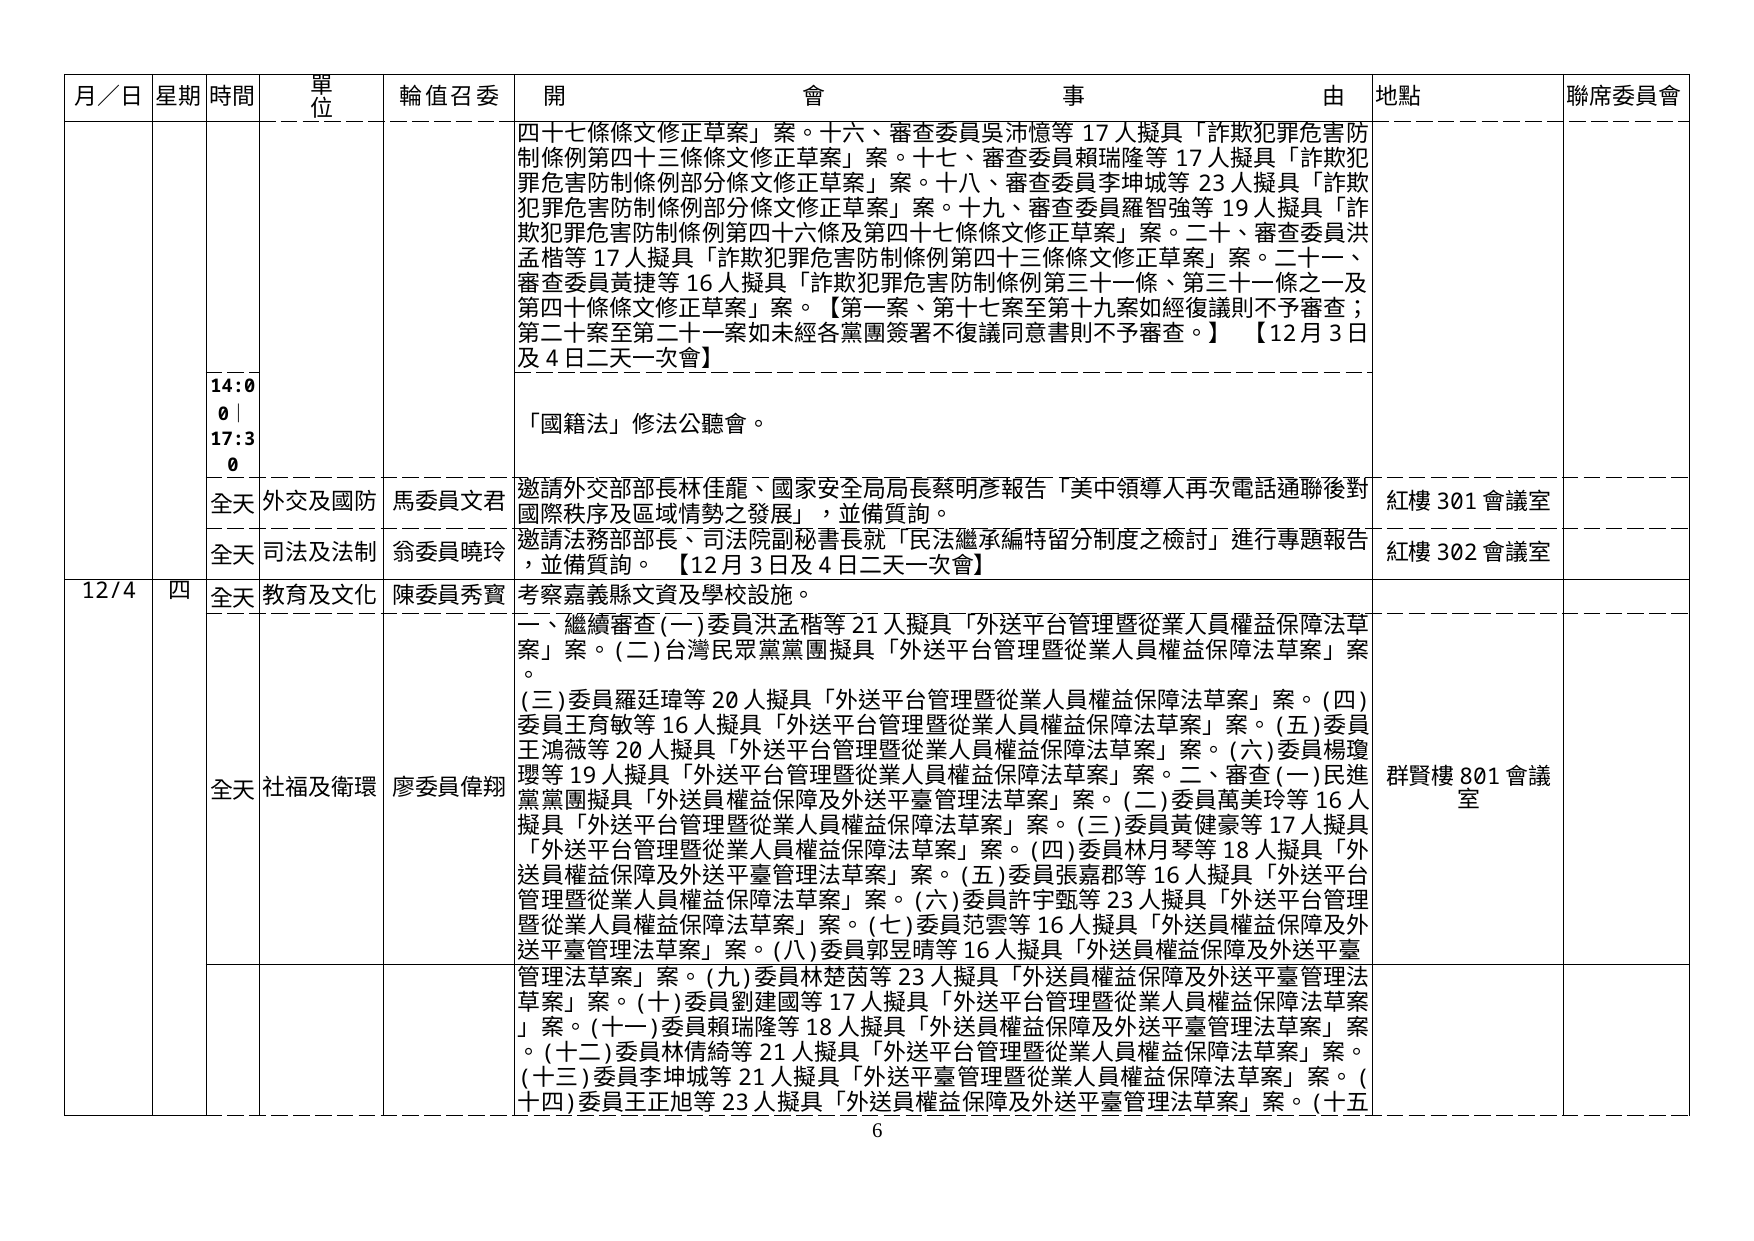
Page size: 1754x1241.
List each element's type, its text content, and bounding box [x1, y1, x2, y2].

table_cell [1564, 965, 1689, 1115]
table_cell [1373, 580, 1563, 613]
table_cell [207, 965, 259, 1115]
table_header 星期 [153, 75, 206, 121]
table_cell 社福及衛環 [260, 613, 383, 964]
table_cell 外交及國防 [260, 477, 383, 528]
table_cell 管理法草案」案。(九)委員林楚茵等23人擬具「外送員權益保障及外送平臺管理法草案」案。(十)委員劉建國等17人擬具「外送平台管理暨從業人員權益保障法草案」案。(十一)委員賴瑞隆等18人擬具「外送員權益保障及外送平臺管理法草案」案。(十二)委員林倩綺等21人擬具「外送平台管理暨從業人員權益保障法草案」案。(十三)委員李坤城等21人擬具「外送平臺管理暨從業人員權益保障法草案」案。(十四)委員王正旭等23人擬具「外送員權益保障及外送平臺管理法草案」案。(十五 [515, 965, 1372, 1115]
table_header 時間 [207, 75, 259, 121]
table_cell 馬委員文君 [384, 477, 514, 528]
table_cell 司法及法制 [260, 528, 383, 579]
table_cell 一、繼續審查(一)委員洪孟楷等21人擬具「外送平台管理暨從業人員權益保障法草案」案。(二)台灣民眾黨黨團擬具「外送平台管理暨從業人員權益保障法草案」案。 (三)委員羅廷瑋等20人擬具「外送平台管理暨從業人員權益保障法草案」案。(四)委員王育敏等16人擬具「外送平台管理暨從業人員權益保障法草案」案。(五)委員王鴻薇等20人擬具「外送平台管理暨從業人員權益保障法草案」案。(六)委員楊瓊瓔等19人擬具「外送平台管理暨從業人員權益保障法草案」案。二、審查(一)民進黨黨團擬具「外送員權益保障及外送平臺管理法草案」案。(二)委員萬美玲等16人擬具「外送平台管理暨從業人員權益保障法草案」案。(三)委員黃健豪等17人擬具「外送平台管理暨從業人員權益保障法草案」案。(四)委員林月琴等18人擬具「外送員權益保障及外送平臺管理法草案」案。(五)委員張嘉郡等16人擬具「外送平台管理暨從業人員權益保障法草案」案。(六)委員許宇甄等23人擬具「外送平台管理暨從業人員權益保障法草案」案。(七)委員范雲等16人擬具「外送員權益保障及外送平臺管理法草案」案。(八)委員郭昱晴等16人擬具「外送員權益保障及外送平臺 [515, 613, 1372, 964]
table_cell 紅樓301會議室 [1373, 477, 1563, 528]
table_cell 陳委員秀寳 [384, 580, 514, 613]
table_cell 邀請外交部部長林佳龍、國家安全局局長蔡明彥報告「美中領導人再次電話通聯後對國際秩序及區域情勢之發展」，並備質詢。 [515, 477, 1372, 528]
table_header 輪值召委 [384, 75, 514, 121]
table_header 單 位 [260, 75, 383, 121]
table_cell [384, 121, 514, 477]
table_cell 邀請法務部部長、司法院副秘書長就「民法繼承編特留分制度之檢討」進行專題報告，並備質詢。 【12月3日及4日二天一次會】 [515, 528, 1372, 579]
table_cell 全天 [207, 580, 259, 613]
table_cell [1373, 121, 1563, 477]
table_cell 全天 [207, 528, 259, 579]
table_cell 考察嘉義縣文資及學校設施。 [515, 580, 1372, 613]
table_cell 「國籍法」修法公聽會。 [515, 372, 1372, 477]
table_cell 全天 [207, 477, 259, 528]
table_cell [384, 965, 514, 1115]
table_header 聯席委員會 [1564, 75, 1689, 121]
table_cell [1564, 477, 1689, 528]
table_cell [1564, 580, 1689, 613]
table_cell 翁委員曉玲 [384, 528, 514, 579]
table_cell [1564, 613, 1689, 964]
table_cell 全天 [207, 613, 259, 964]
table_header 地點 [1373, 75, 1563, 121]
table_cell [1373, 965, 1563, 1115]
table_header 開會事由 [515, 75, 1372, 121]
table_cell [207, 122, 259, 372]
table_cell [260, 965, 383, 1115]
table_cell [260, 121, 383, 477]
table_cell 四 [153, 580, 206, 1115]
table_cell [1564, 121, 1689, 477]
table_cell 四十七條條文修正草案」案。十六、審查委員吳沛憶等17人擬具「詐欺犯罪危害防制條例第四十三條條文修正草案」案。十七、審查委員賴瑞隆等17人擬具「詐欺犯罪危害防制條例部分條文修正草案」案。十八、審查委員李坤城等23人擬具「詐欺犯罪危害防制條例部分條文修正草案」案。十九、審查委員羅智強等19人擬具「詐欺犯罪危害防制條例第四十六條及第四十七條條文修正草案」案。二十、審查委員洪孟楷等17人擬具「詐欺犯罪危害防制條例第四十三條條文修正草案」案。二十一、審查委員黃捷等16人擬具「詐欺犯罪危害防制條例第三十一條、第三十一條之一及第四十條條文修正草案」案。【第一案、第十七案至第十九案如經復議則不予審查；第二十案至第二十一案如未經各黨團簽署不復議同意書則不予審查。】 【12月3日及4日二天一次會】 [515, 122, 1372, 372]
table_cell 群賢樓801會議室 [1373, 613, 1563, 964]
table_cell 教育及文化 [260, 580, 383, 613]
table_cell 廖委員偉翔 [384, 613, 514, 964]
table_cell [1564, 528, 1689, 579]
table_header 月／日 [65, 75, 152, 121]
table_cell 12/4 [65, 580, 152, 1115]
table_cell [65, 122, 152, 579]
table_cell 14:00｜17:30 [207, 372, 259, 477]
table_cell 紅樓302會議室 [1373, 528, 1563, 579]
table_cell [153, 122, 206, 579]
